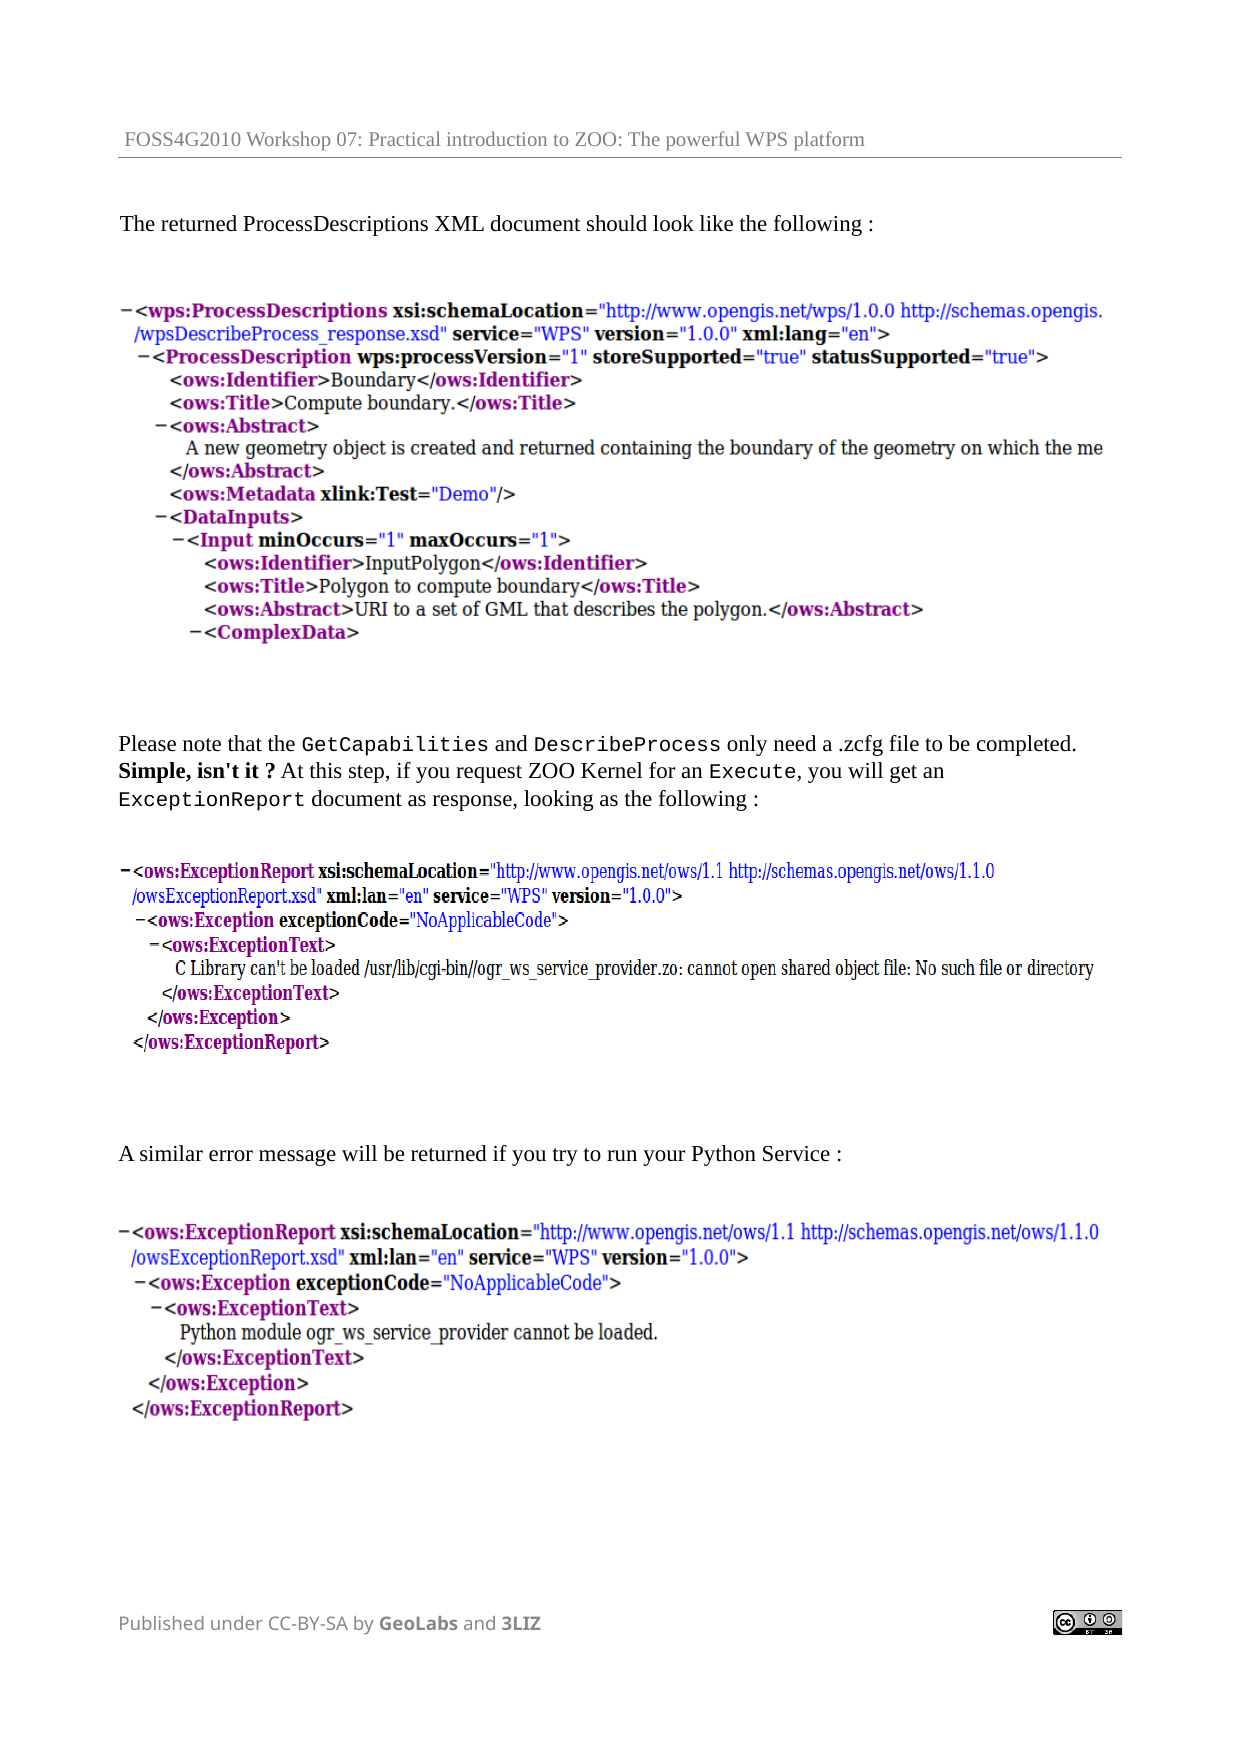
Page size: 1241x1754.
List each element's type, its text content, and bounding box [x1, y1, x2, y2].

picture [1053, 1610, 1123, 1635]
picture [118, 1214, 1108, 1436]
picture [118, 284, 1103, 647]
picture [118, 860, 1103, 1057]
text The returned ProcessDescriptions XML document should look like the following : [119, 210, 1122, 237]
list Please note that the GetCapabilities and DescribeProcess only need a .zcfg file to be completed. Simple, isn't it ? At this step, if you request ZOO Kernel for an Execute, you will get an ExceptionReport document as response, looking as the following : [118, 729, 1122, 812]
list A similar error message will be returned if you try to run your Python Service : [118, 1140, 1122, 1167]
